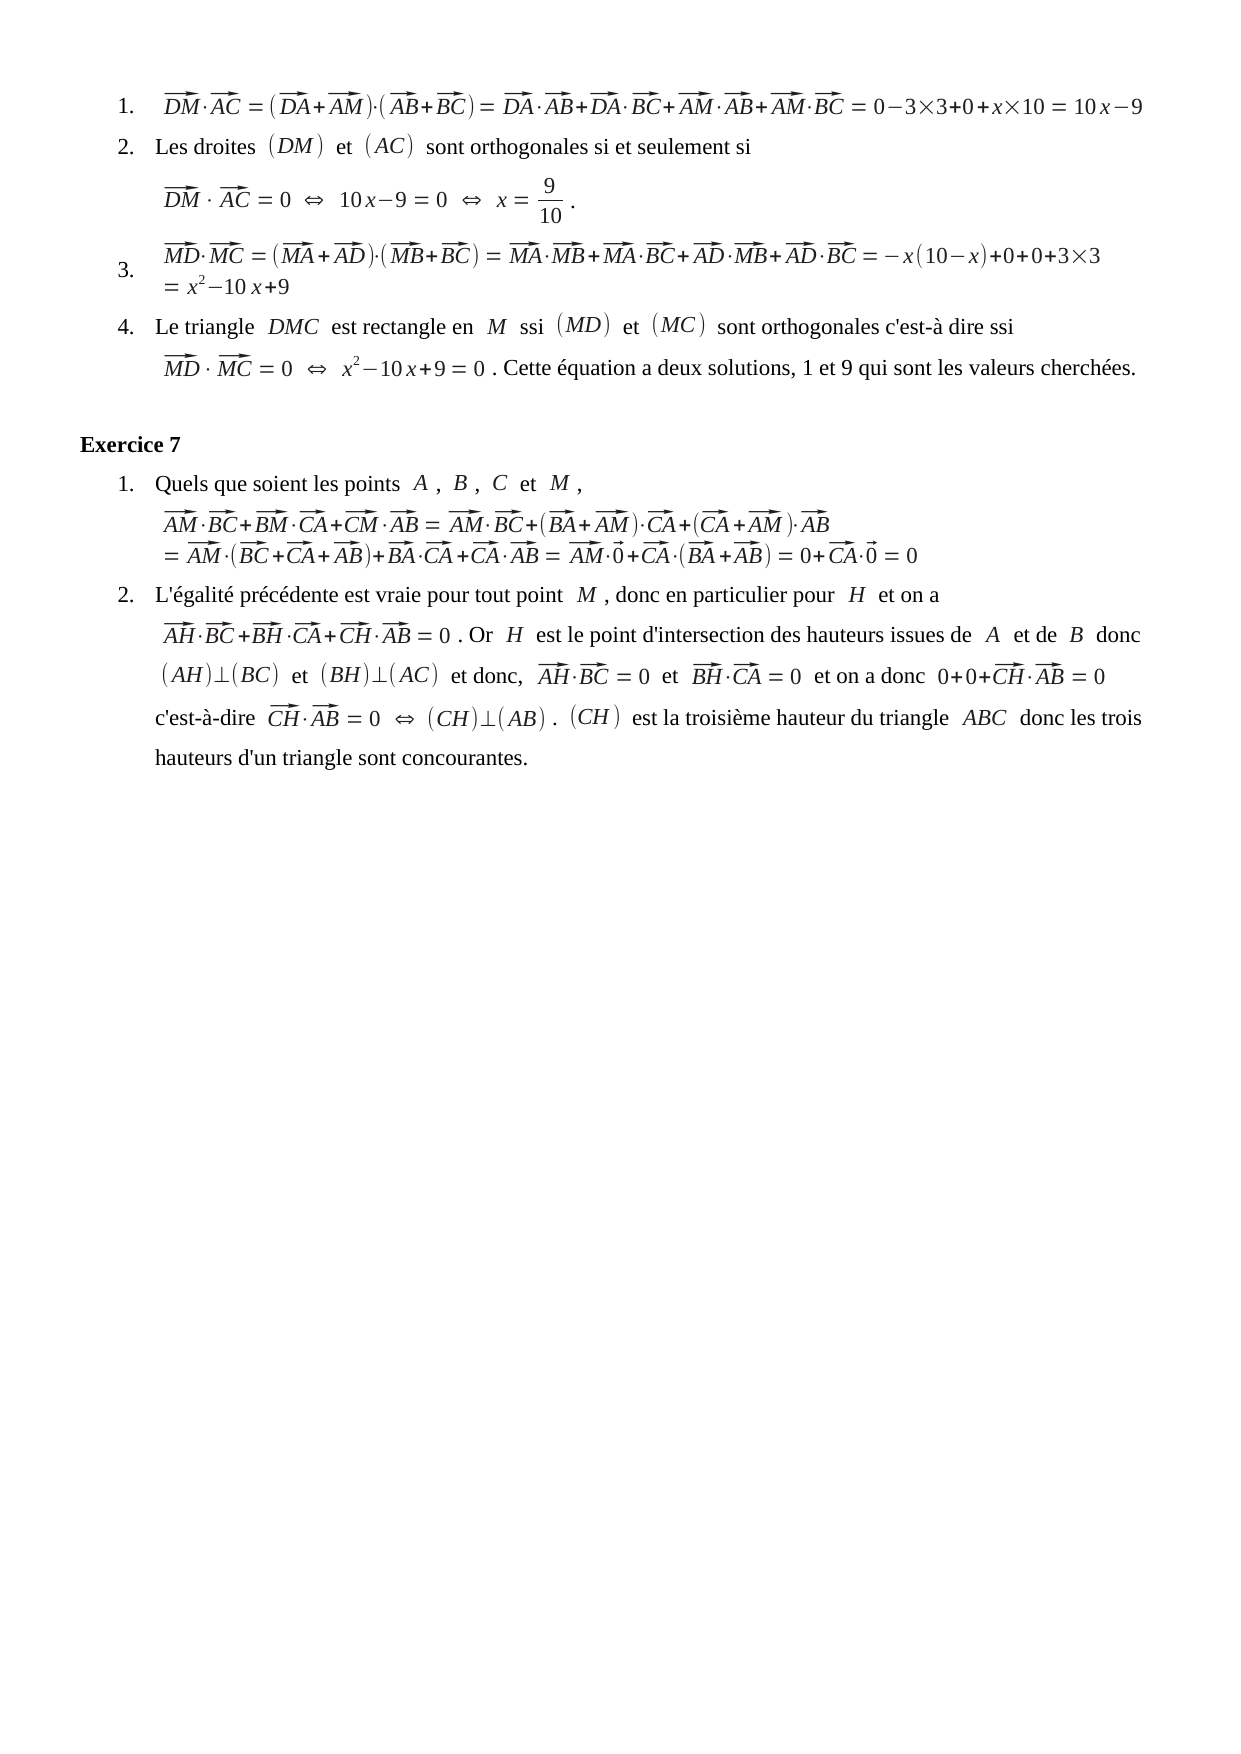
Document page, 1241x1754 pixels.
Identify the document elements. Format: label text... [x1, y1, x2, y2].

text Exercice 7 [80, 394, 1161, 458]
list Quels que soient les points , , et , [117, 471, 1161, 570]
list Les droites et sont orthogonales si et seulement si . [117, 133, 1161, 228]
list L'égalité précédente est vraie pour tout point , donc en particulier pour et on a . Or est le point d'intersection des hauteurs issues de et de donc et et donc, et et on a donc c'est-à-dire . est la troisième hauteur du triangle donc les trois hauteurs d'un triangle sont concourantes. [117, 582, 1161, 770]
list Le triangle est rectangle en ssi et sont orthogonales c'est-à dire ssi . Cette équation a deux solutions, 1 et 9 qui sont les valeurs cherchées. [117, 313, 1161, 382]
